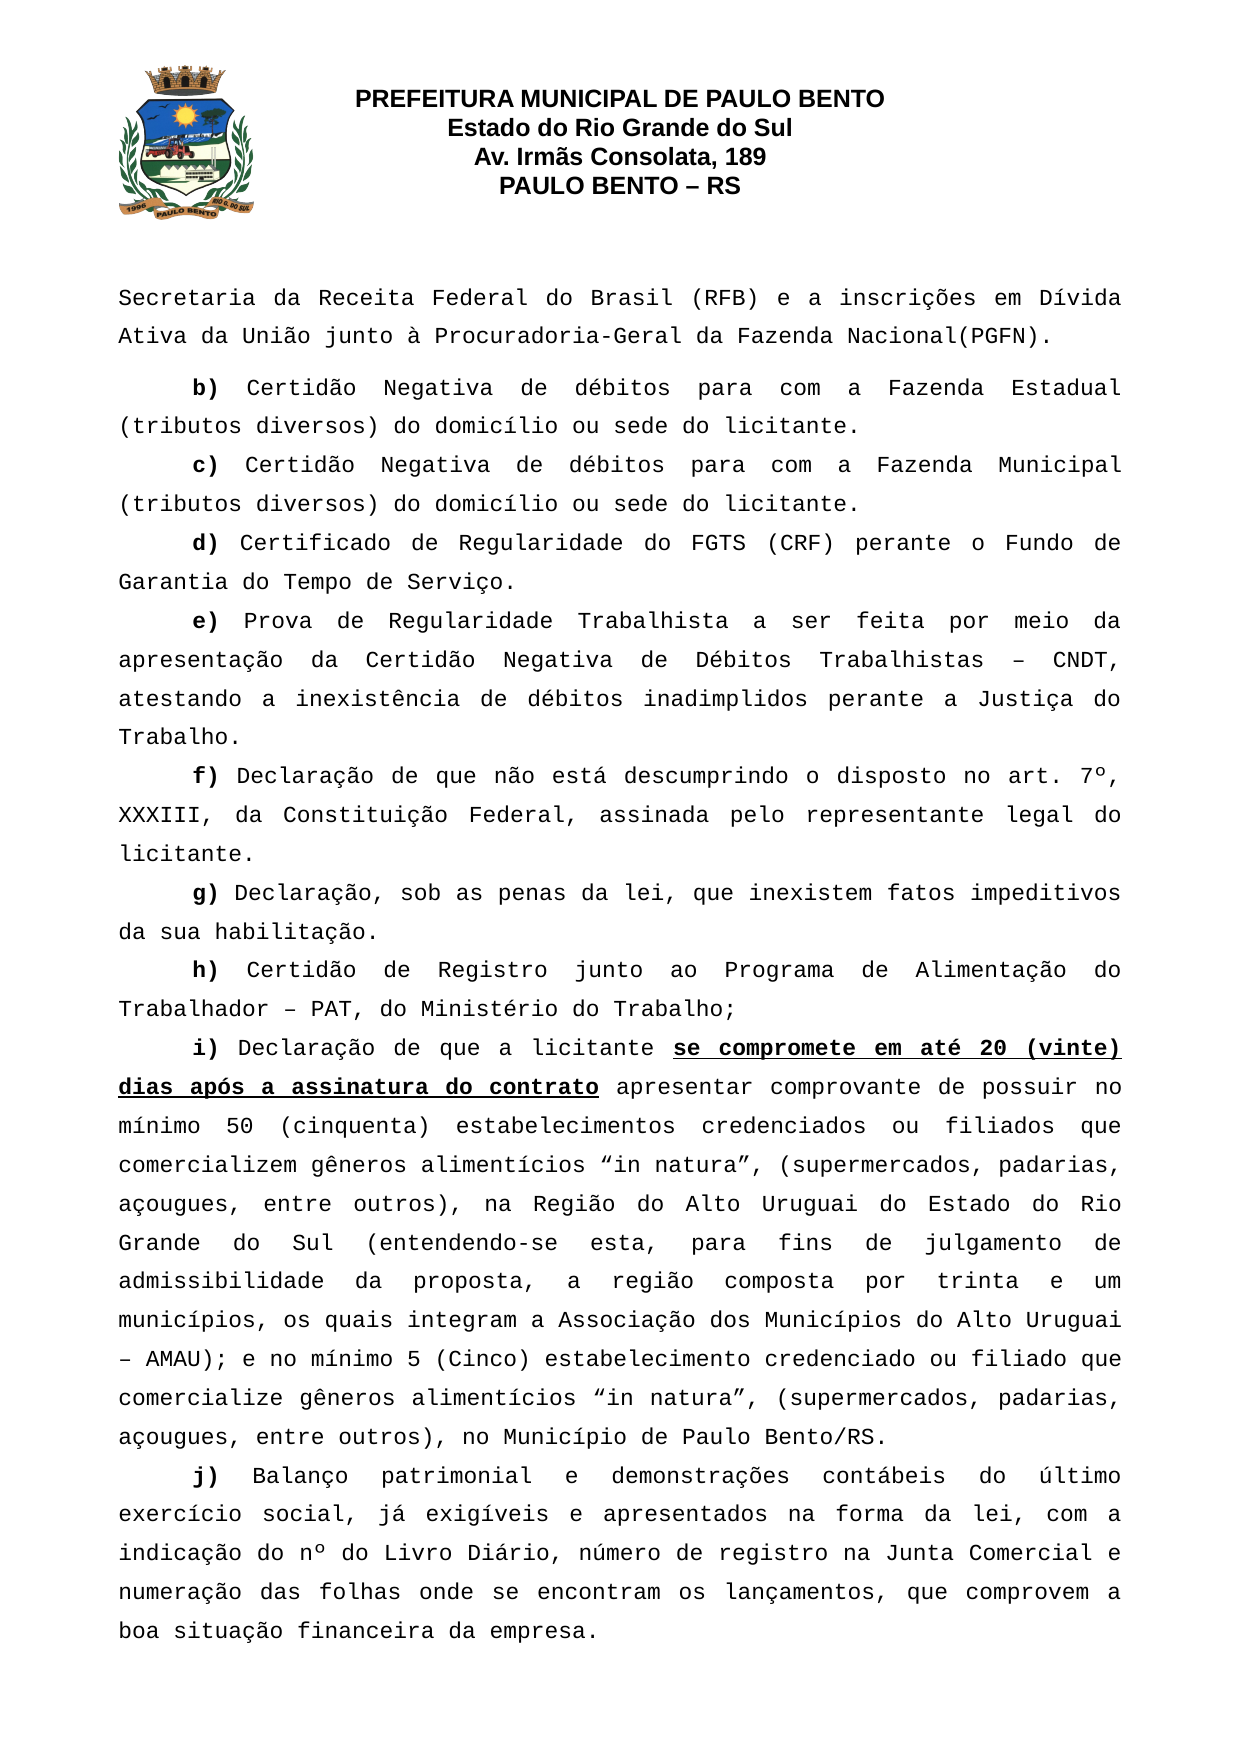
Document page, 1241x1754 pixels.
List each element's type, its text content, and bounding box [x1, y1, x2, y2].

text i) Declaração de que a licitante se compromete em até 20 (vinte) dias após a assinatura do contrato apresentar comprovante de possuir no mínimo 50 (cinquenta) estabelecimentos credenciados ou filiados que comercializem gêneros alimentícios “in natura”, (supermercados, padarias, açougues, entre outros), na Região do Alto Uruguai do Estado do Rio Grande do Sul (entendendo-se esta, para fins de julgamento de admissibilidade da proposta, a região composta por trinta e um municípios, os quais integram a Associação dos Municípios do Alto Uruguai – AMAU); e no mínimo 5 (Cinco) estabelecimento credenciado ou filiado que comercialize gêneros alimentícios “in natura”, (supermercados, padarias, açougues, entre outros), no Município de Paulo Bento/RS. [118, 1037, 1122, 1451]
text f) Declaração de que não está descumprindo o disposto no art. 7º, XXXIII, da Constituição Federal, assinada pelo representante legal do licitante. [118, 764, 1122, 868]
text Secretaria da Receita Federal do Brasil (RFB) e a inscrições em Dívida Ativa da União junto à Procuradoria-Geral da Fazenda Nacional(PGFN). [118, 286, 1122, 351]
text j) Balanço patrimonial e demonstrações contábeis do último exercício social, já exigíveis e apresentados na forma da lei, com a indicação do nº do Livro Diário, número de registro na Junta Comercial e numeração das folhas onde se encontram os lançamentos, que comprovem a boa situação financeira da empresa. [118, 1464, 1122, 1645]
text b) Certidão Negativa de débitos para com a Fazenda Estadual (tributos diversos) do domicílio ou sede do licitante. [118, 376, 1122, 441]
text e) Prova de Regularidade Trabalhista a ser feita por meio da apresentação da Certidão Negativa de Débitos Trabalhistas – CNDT, atestando a inexistência de débitos inadimplidos perante a Justiça do Trabalho. [118, 609, 1122, 752]
text h) Certidão de Registro junto ao Programa de Alimentação do Trabalhador – PAT, do Ministério do Trabalho; [118, 959, 1122, 1024]
picture [118, 65, 254, 220]
text c) Certidão Negativa de débitos para com a Fazenda Municipal (tributos diversos) do domicílio ou sede do licitante. [118, 454, 1122, 518]
text g) Declaração, sob as penas da lei, que inexistem fatos impeditivos da sua habilitação. [118, 881, 1122, 946]
text d) Certificado de Regularidade do FGTS (CRF) perante o Fundo de Garantia do Tempo de Serviço. [118, 531, 1122, 596]
